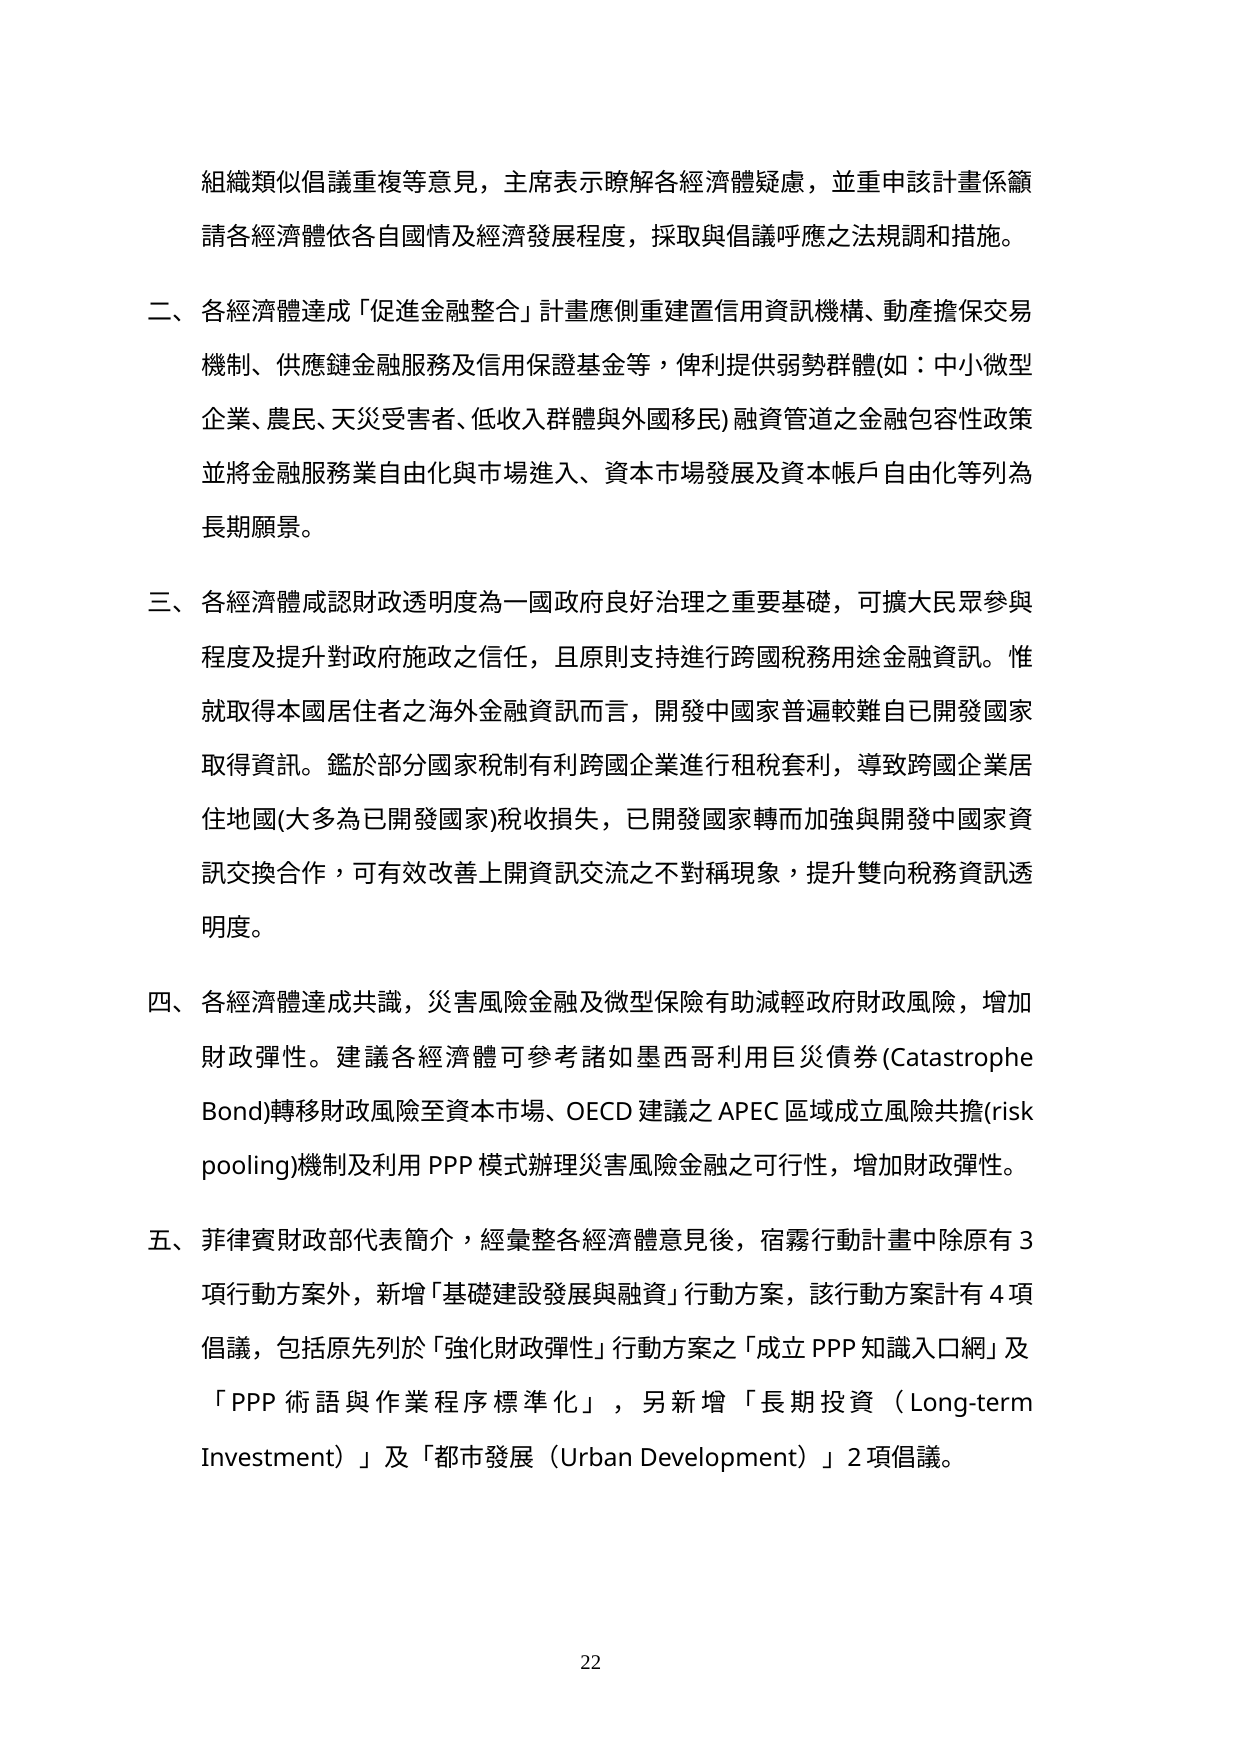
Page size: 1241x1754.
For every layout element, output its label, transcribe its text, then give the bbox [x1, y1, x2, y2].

list 菲律賓財政部代表簡介，經彙整各經濟體意見後，宿霧行動計畫中除原有3項行動方案外，新增「基礎建設發展與融資」行動方案，該行動方案計有4項倡議，包括原先列於「強化財政彈性」行動方案之「成立PPP知識入口網」及「PPP術語與作業程序標準化」，另新增「長期投資（Long-term Investment）」及「都市發展（Urban Development）」2項倡議。 [148, 1206, 1033, 1477]
list 各經濟體達成共識，災害風險金融及微型保險有助減輕政府財政風險，增加財政彈性。建議各經濟體可參考諸如墨西哥利用巨災債券(Catastrophe Bond)轉移財政風險至資本市場、OECD建議之APEC區域成立風險共擔(risk pooling)機制及利用PPP模式辦理災害風險金融之可行性，增加財政彈性。 [148, 968, 1033, 1185]
list 各經濟體咸認財政透明度為一國政府良好治理之重要基礎，可擴大民眾參與程度及提升對政府施政之信任，且原則支持進行跨國稅務用途金融資訊。惟就取得本國居住者之海外金融資訊而言，開發中國家普遍較難自已開發國家取得資訊。鑑於部分國家稅制有利跨國企業進行租稅套利，導致跨國企業居住地國(大多為已開發國家)稅收損失，已開發國家轉而加強與開發中國家資訊交換合作，可有效改善上開資訊交流之不對稱現象，提升雙向稅務資訊透明度。 [148, 568, 1033, 948]
list 各經濟體達成「促進金融整合」計畫應側重建置信用資訊機構、動產擔保交易機制、供應鏈金融服務及信用保證基金等，俾利提供弱勢群體(如：中小微型企業、農民、天災受害者、低收入群體與外國移民) 融資管道之金融包容性政策，並將金融服務業自由化與市場進入、資本市場發展及資本帳戶自由化等列為長期願景。 [148, 277, 1033, 548]
list 組織類似倡議重複等意見，主席表示瞭解各經濟體疑慮，並重申該計畫係籲請各經濟體依各自國情及經濟發展程度，採取與倡議呼應之法規調和措施。 [148, 148, 1033, 256]
